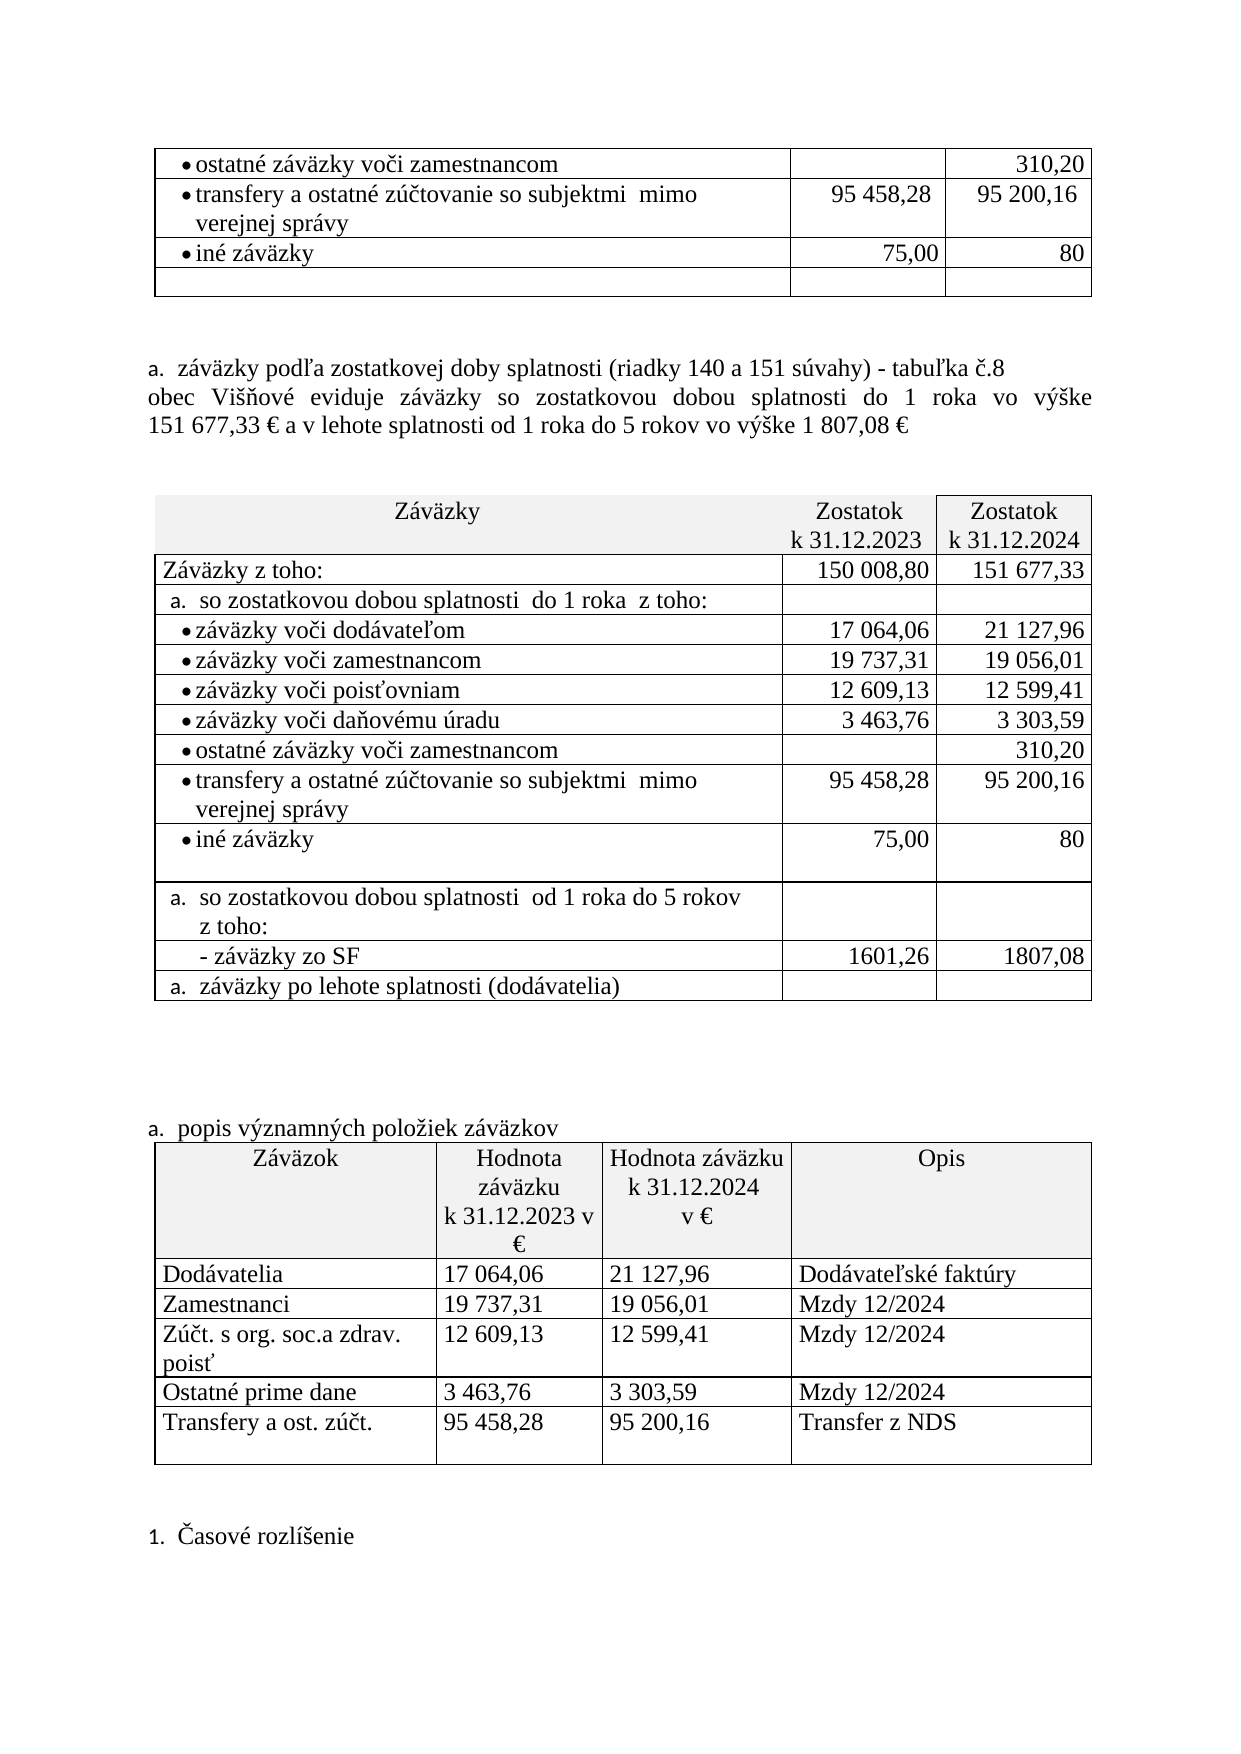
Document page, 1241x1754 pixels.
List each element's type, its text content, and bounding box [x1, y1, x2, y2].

table_cell 19 737,31 [783, 645, 936, 674]
table_cell Dodávateľské faktúry [792, 1259, 1091, 1288]
table_cell - záväzky zo SF [156, 941, 782, 970]
table_cell 19 056,01 [937, 645, 1091, 674]
table_cell záväzky po lehote splatnosti (dodávatelia) [156, 971, 782, 1000]
table_cell Mzdy 12/2024 [792, 1289, 1091, 1318]
table_cell 80 [937, 824, 1091, 881]
table_header Hodnota záväzku k 31.12.2023 v € [437, 1143, 602, 1258]
table_cell 12 609,13 [437, 1319, 602, 1376]
table_cell 95 458,28 [791, 179, 945, 237]
table_cell [937, 971, 1091, 1000]
table_header Záväzok [156, 1143, 436, 1258]
table_cell Transfery a ost. zúčt. [156, 1407, 436, 1464]
table_cell Dodávatelia [156, 1259, 436, 1288]
table_cell [946, 268, 1091, 296]
table_cell ostatné záväzky voči zamestnancom [156, 735, 782, 764]
table_cell [783, 735, 936, 764]
table_cell so zostatkovou dobou splatnosti od 1 roka do 5 rokov z toho: [156, 883, 782, 940]
table_cell záväzky voči zamestnancom [156, 645, 782, 674]
table_cell 95 458,28 [783, 765, 936, 823]
list Časové rozlíšenie [148, 1521, 1093, 1550]
table_cell transfery a ostatné zúčtovanie so subjektmi mimo verejnej správy [156, 765, 782, 823]
table_cell 19 737,31 [437, 1289, 602, 1318]
table_cell 95 458,28 [437, 1407, 602, 1464]
table_cell 21 127,96 [603, 1259, 791, 1288]
table_cell 3 463,76 [783, 705, 936, 734]
table_cell 17 064,06 [783, 615, 936, 644]
table_cell 12 599,41 [603, 1319, 791, 1376]
table_cell 19 056,01 [603, 1289, 791, 1318]
table_cell 75,00 [783, 824, 936, 881]
table_cell 150 008,80 [783, 555, 936, 584]
table_cell 151 677,33 [937, 555, 1091, 584]
table_cell [783, 883, 936, 940]
table_cell 310,20 [946, 149, 1091, 178]
table_header Opis [792, 1143, 1091, 1258]
table_cell ostatné záväzky voči zamestnancom [156, 149, 790, 178]
table_cell Záväzky z toho: [156, 555, 782, 584]
table_cell 75,00 [791, 238, 945, 267]
table_cell 1807,08 [937, 941, 1091, 970]
table_cell [791, 268, 945, 296]
list popis významných položiek záväzkov [148, 1113, 1093, 1142]
table_cell 12 609,13 [783, 675, 936, 704]
table_cell záväzky voči daňovému úradu [156, 705, 782, 734]
table_cell 95 200,16 [946, 179, 1091, 237]
table_header Hodnota záväzku k 31.12.2024 v € [603, 1143, 791, 1258]
table_cell 21 127,96 [937, 615, 1091, 644]
table_cell 12 599,41 [937, 675, 1091, 704]
table_cell Transfer z NDS [792, 1407, 1091, 1464]
table_cell transfery a ostatné zúčtovanie so subjektmi mimo verejnej správy [156, 179, 790, 237]
table_cell [937, 883, 1091, 940]
table_cell iné záväzky [156, 824, 782, 881]
table_cell Zúčt. s org. soc.a zdrav. poisť [156, 1319, 436, 1376]
table_header Zostatok k 31.12.2023 [782, 495, 936, 554]
table_cell [156, 268, 790, 296]
table_cell so zostatkovou dobou splatnosti do 1 roka z toho: [156, 585, 782, 614]
table_cell 3 463,76 [437, 1378, 602, 1406]
table_cell 3 303,59 [603, 1378, 791, 1406]
table_cell Zamestnanci [156, 1289, 436, 1318]
table_cell záväzky voči poisťovniam [156, 675, 782, 704]
table_cell Mzdy 12/2024 [792, 1378, 1091, 1406]
table_cell Mzdy 12/2024 [792, 1319, 1091, 1376]
table_cell 310,20 [937, 735, 1091, 764]
table_cell 1601,26 [783, 941, 936, 970]
table_cell iné záväzky [156, 238, 790, 267]
text obec Višňové eviduje záväzky so zostatkovou dobou splatnosti do 1 roka vo výške 151 677,33 € a v lehote splatnosti od 1 roka do 5 rokov vo výške 1 807,08 € [148, 382, 1093, 439]
list záväzky podľa zostatkovej doby splatnosti (riadky 140 a 151 súvahy) - tabuľka č.8 [148, 353, 1093, 382]
table_cell Ostatné prime dane [156, 1378, 436, 1406]
table_cell 3 303,59 [937, 705, 1091, 734]
table_header Záväzky [155, 495, 782, 554]
table_cell záväzky voči dodávateľom [156, 615, 782, 644]
table_cell 95 200,16 [937, 765, 1091, 823]
table_header Zostatok k 31.12.2024 [937, 496, 1091, 554]
table_cell 80 [946, 238, 1091, 267]
table_cell [937, 585, 1091, 614]
table_cell 17 064,06 [437, 1259, 602, 1288]
table_cell 95 200,16 [603, 1407, 791, 1464]
table_cell [783, 585, 936, 614]
table_cell [783, 971, 936, 1000]
table_cell [791, 149, 945, 178]
